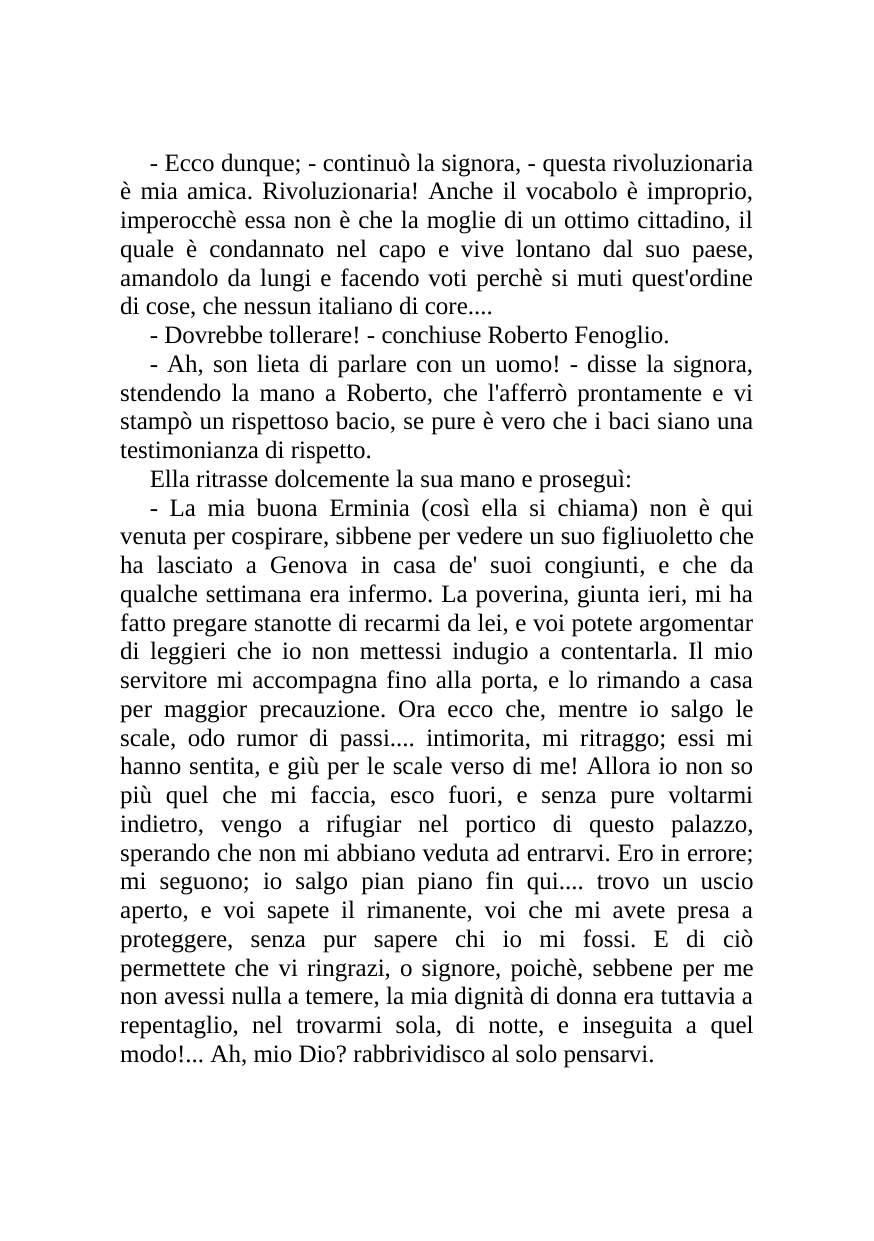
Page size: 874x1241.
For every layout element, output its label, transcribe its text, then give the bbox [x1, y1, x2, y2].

text - Ah, son lieta di parlare con un uomo! - disse la signora, stendendo la mano a Roberto, che l'afferrò prontamente e vi stampò un rispettoso bacio, se pure è vero che i baci siano una testimonianza di rispetto. [120, 349, 754, 464]
text - Ecco dunque; - continuò la signora, - questa rivoluzionaria è mia amica. Rivoluzionaria! Anche il vocabolo è improprio, imperocchè essa non è che la moglie di un ottimo cittadino, il quale è condannato nel capo e vive lontano dal suo paese, amandolo da lungi e facendo voti perchè si muti quest'ordine di cose, che nessun italiano di core.... [120, 148, 754, 320]
text - Dovrebbe tollerare! - conchiuse Roberto Fenoglio. [120, 320, 754, 349]
text - La mia buona Erminia (così ella si chiama) non è qui venuta per cospirare, sibbene per vedere un suo figliuoletto che ha lasciato a Genova in casa de' suoi congiunti, e che da qualche settimana era infermo. La poverina, giunta ieri, mi ha fatto pregare stanotte di recarmi da lei, e voi potete argomentar di leggieri che io non mettessi indugio a contentarla. Il mio servitore mi accompagna fino alla porta, e lo rimando a casa per maggior precauzione. Ora ecco che, mentre io salgo le scale, odo rumor di passi.... intimorita, mi ritraggo; essi mi hanno sentita, e giù per le scale verso di me! Allora io non so più quel che mi faccia, esco fuori, e senza pure voltarmi indietro, vengo a rifugiar nel portico di questo palazzo, sperando che non mi abbiano veduta ad entrarvi. Ero in errore; mi seguono; io salgo pian piano fin qui.... trovo un uscio aperto, e voi sapete il rimanente, voi che mi avete presa a proteggere, senza pur sapere chi io mi fossi. E di ciò permettete che vi ringrazi, o signore, poichè, sebbene per me non avessi nulla a temere, la mia dignità di donna era tuttavia a repentaglio, nel trovarmi sola, di notte, e inseguita a quel modo!... Ah, mio Dio? rabbrividisco al solo pensarvi. [120, 493, 754, 1068]
text Ella ritrasse dolcemente la sua mano e proseguì: [120, 464, 754, 493]
